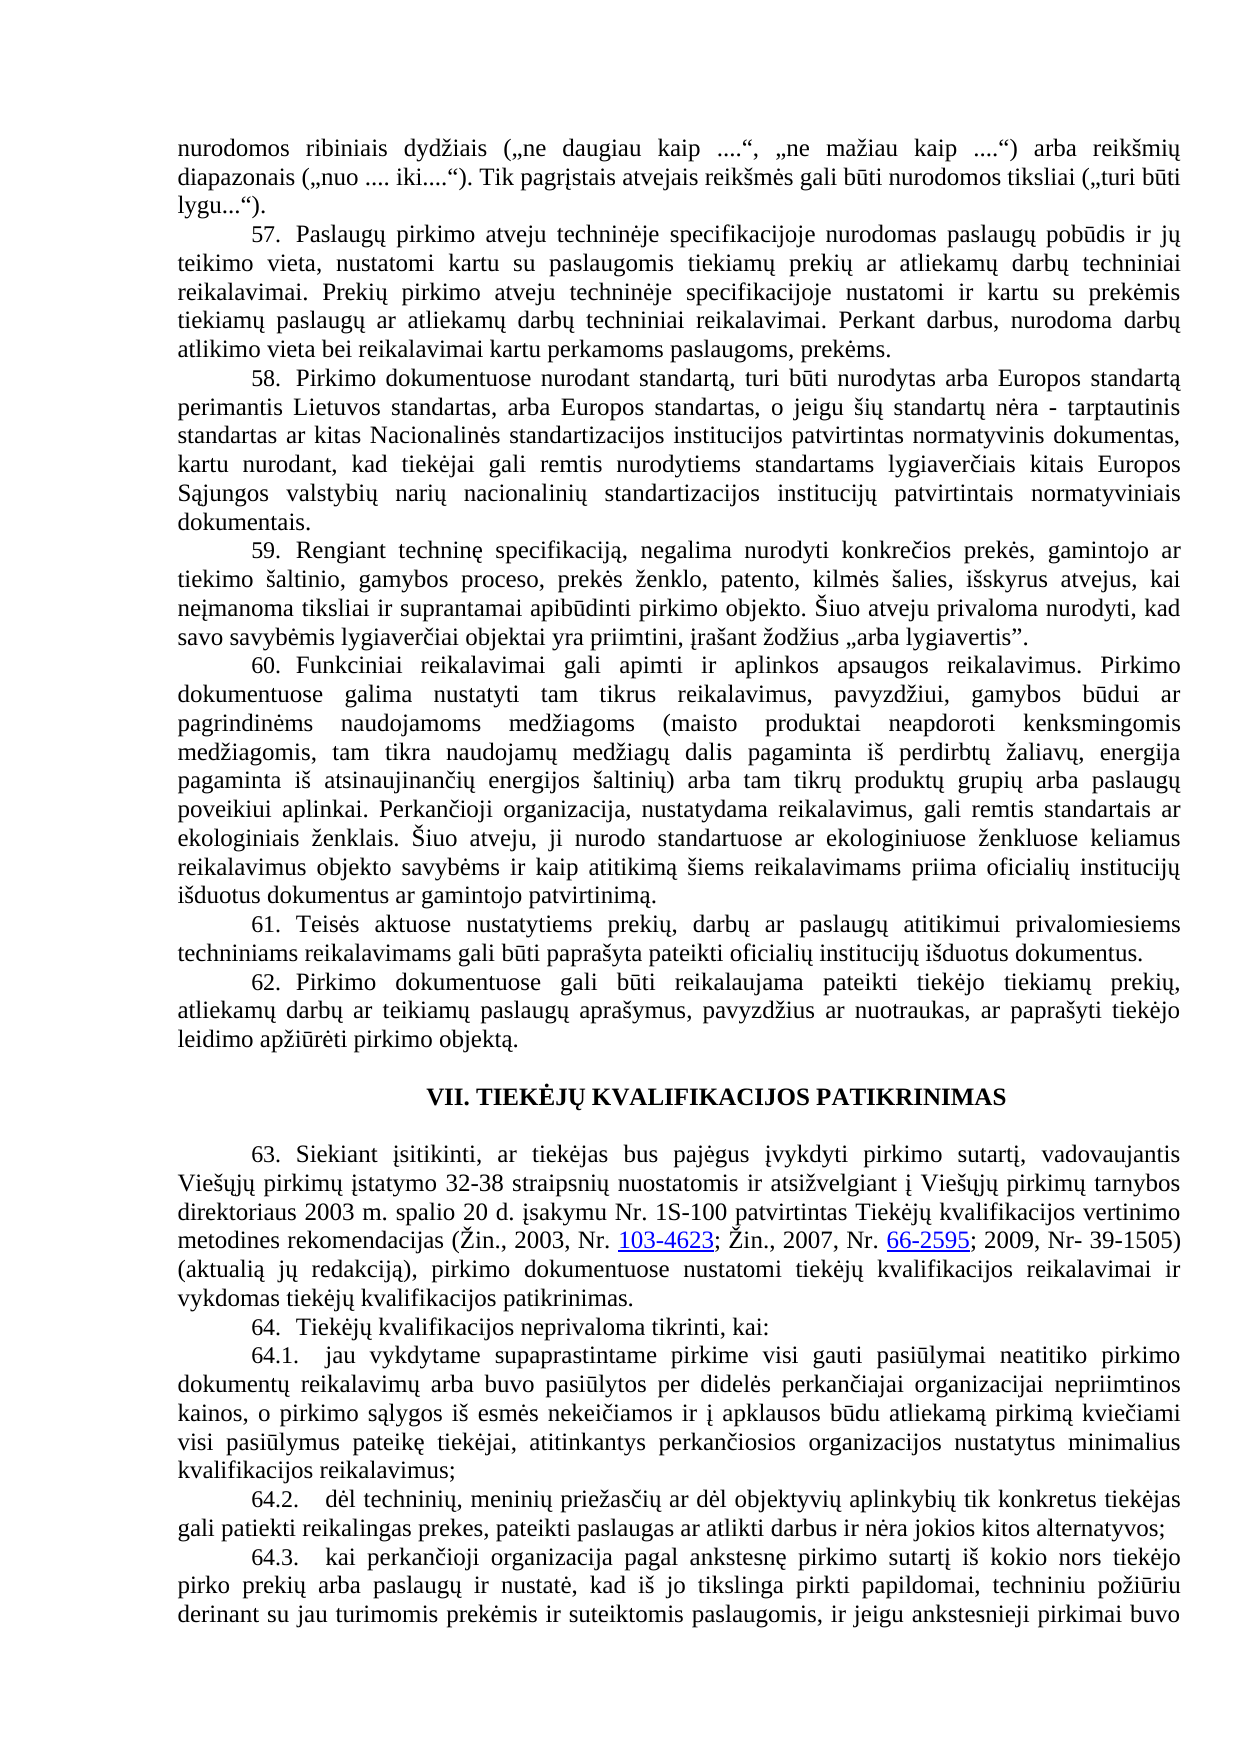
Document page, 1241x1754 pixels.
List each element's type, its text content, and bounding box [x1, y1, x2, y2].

text 58. Pirkimo dokumentuose nurodant standartą, turi būti nurodytas arba Europos standartą perimantis Lietuvos standartas, arba Europos standartas, o jeigu šių standartų nėra - tarptautinis standartas ar kitas Nacionalinės standartizacijos institucijos patvirtintas normatyvinis dokumentas, kartu nurodant, kad tiekėjai gali remtis nurodytiems standartams lygiaverčiais kitais Europos Sąjungos valstybių narių nacionalinių standartizacijos institucijų patvirtintais normatyviniais dokumentais. [177, 363, 1181, 535]
text nurodomos ribiniais dydžiais („ne daugiau kaip ....“, „ne mažiau kaip ....“) arba reikšmių diapazonais („nuo .... iki....“). Tik pagrįstais atvejais reikšmės gali būti nurodomos tiksliai („turi būti lygu...“). [177, 133, 1181, 219]
text 64.1. jau vykdytame supaprastintame pirkime visi gauti pasiūlymai neatitiko pirkimo dokumentų reikalavimų arba buvo pasiūlytos per didelės perkančiajai organizacijai nepriimtinos kainos, o pirkimo sąlygos iš esmės nekeičiamos ir į apklausos būdu atliekamą pirkimą kviečiami visi pasiūlymus pateikę tiekėjai, atitinkantys perkančiosios organizacijos nustatytus minimalius kvalifikacijos reikalavimus; [177, 1340, 1181, 1484]
text 62. Pirkimo dokumentuose gali būti reikalaujama pateikti tiekėjo tiekiamų prekių, atliekamų darbų ar teikiamų paslaugų aprašymus, pavyzdžius ar nuotraukas, ar paprašyti tiekėjo leidimo apžiūrėti pirkimo objektą. [177, 967, 1181, 1053]
text VII. TIEKĖJŲ KVALIFIKACIJOS PATIKRINIMAS [177, 1082, 1181, 1110]
text 57. Paslaugų pirkimo atveju techninėje specifikacijoje nurodomas paslaugų pobūdis ir jų teikimo vieta, nustatomi kartu su paslaugomis tiekiamų prekių ar atliekamų darbų techniniai reikalavimai. Prekių pirkimo atveju techninėje specifikacijoje nustatomi ir kartu su prekėmis tiekiamų paslaugų ar atliekamų darbų techniniai reikalavimai. Perkant darbus, nurodoma darbų atlikimo vieta bei reikalavimai kartu perkamoms paslaugoms, prekėms. [177, 219, 1181, 363]
text 60. Funkciniai reikalavimai gali apimti ir aplinkos apsaugos reikalavimus. Pirkimo dokumentuose galima nustatyti tam tikrus reikalavimus, pavyzdžiui, gamybos būdui ar pagrindinėms naudojamoms medžiagoms (maisto produktai neapdoroti kenksmingomis medžiagomis, tam tikra naudojamų medžiagų dalis pagaminta iš perdirbtų žaliavų, energija pagaminta iš atsinaujinančių energijos šaltinių) arba tam tikrų produktų grupių arba paslaugų poveikiui aplinkai. Perkančioji organizacija, nustatydama reikalavimus, gali remtis standartais ar ekologiniais ženklais. Šiuo atveju, ji nurodo standartuose ar ekologiniuose ženkluose keliamus reikalavimus objekto savybėms ir kaip atitikimą šiems reikalavimams priima oficialių institucijų išduotus dokumentus ar gamintojo patvirtinimą. [177, 650, 1181, 909]
text 64.3. kai perkančioji organizacija pagal ankstesnę pirkimo sutartį iš kokio nors tiekėjo pirko prekių arba paslaugų ir nustatė, kad iš jo tikslinga pirkti papildomai, techniniu požiūriu derinant su jau turimomis prekėmis ir suteiktomis paslaugomis, ir jeigu ankstesnieji pirkimai buvo [177, 1542, 1181, 1628]
text 63. Siekiant įsitikinti, ar tiekėjas bus pajėgus įvykdyti pirkimo sutartį, vadovaujantis Viešųjų pirkimų įstatymo 32-38 straipsnių nuostatomis ir atsižvelgiant į Viešųjų pirkimų tarnybos direktoriaus 2003 m. spalio 20 d. įsakymu Nr. 1S-100 patvirtintas Tiekėjų kvalifikacijos vertinimo metodines rekomendacijas (Žin., 2003, Nr. 103-4623; Žin., 2007, Nr. 66-2595; 2009, Nr- 39-1505) (aktualią jų redakciją), pirkimo dokumentuose nustatomi tiekėjų kvalifikacijos reikalavimai ir vykdomas tiekėjų kvalifikacijos patikrinimas. [177, 1139, 1181, 1312]
text 61. Teisės aktuose nustatytiems prekių, darbų ar paslaugų atitikimui privalomiesiems techniniams reikalavimams gali būti paprašyta pateikti oficialių institucijų išduotus dokumentus. [177, 909, 1181, 967]
text 64. Tiekėjų kvalifikacijos neprivaloma tikrinti, kai: [177, 1312, 1181, 1340]
text 59. Rengiant techninę specifikaciją, negalima nurodyti konkrečios prekės, gamintojo ar tiekimo šaltinio, gamybos proceso, prekės ženklo, patento, kilmės šalies, išskyrus atvejus, kai neįmanoma tiksliai ir suprantamai apibūdinti pirkimo objekto. Šiuo atveju privaloma nurodyti, kad savo savybėmis lygiaverčiai objektai yra priimtini, įrašant žodžius „arba lygiavertis”. [177, 535, 1181, 650]
text 64.2. dėl techninių, meninių priežasčių ar dėl objektyvių aplinkybių tik konkretus tiekėjas gali patiekti reikalingas prekes, pateikti paslaugas ar atlikti darbus ir nėra jokios kitos alternatyvos; [177, 1484, 1181, 1542]
